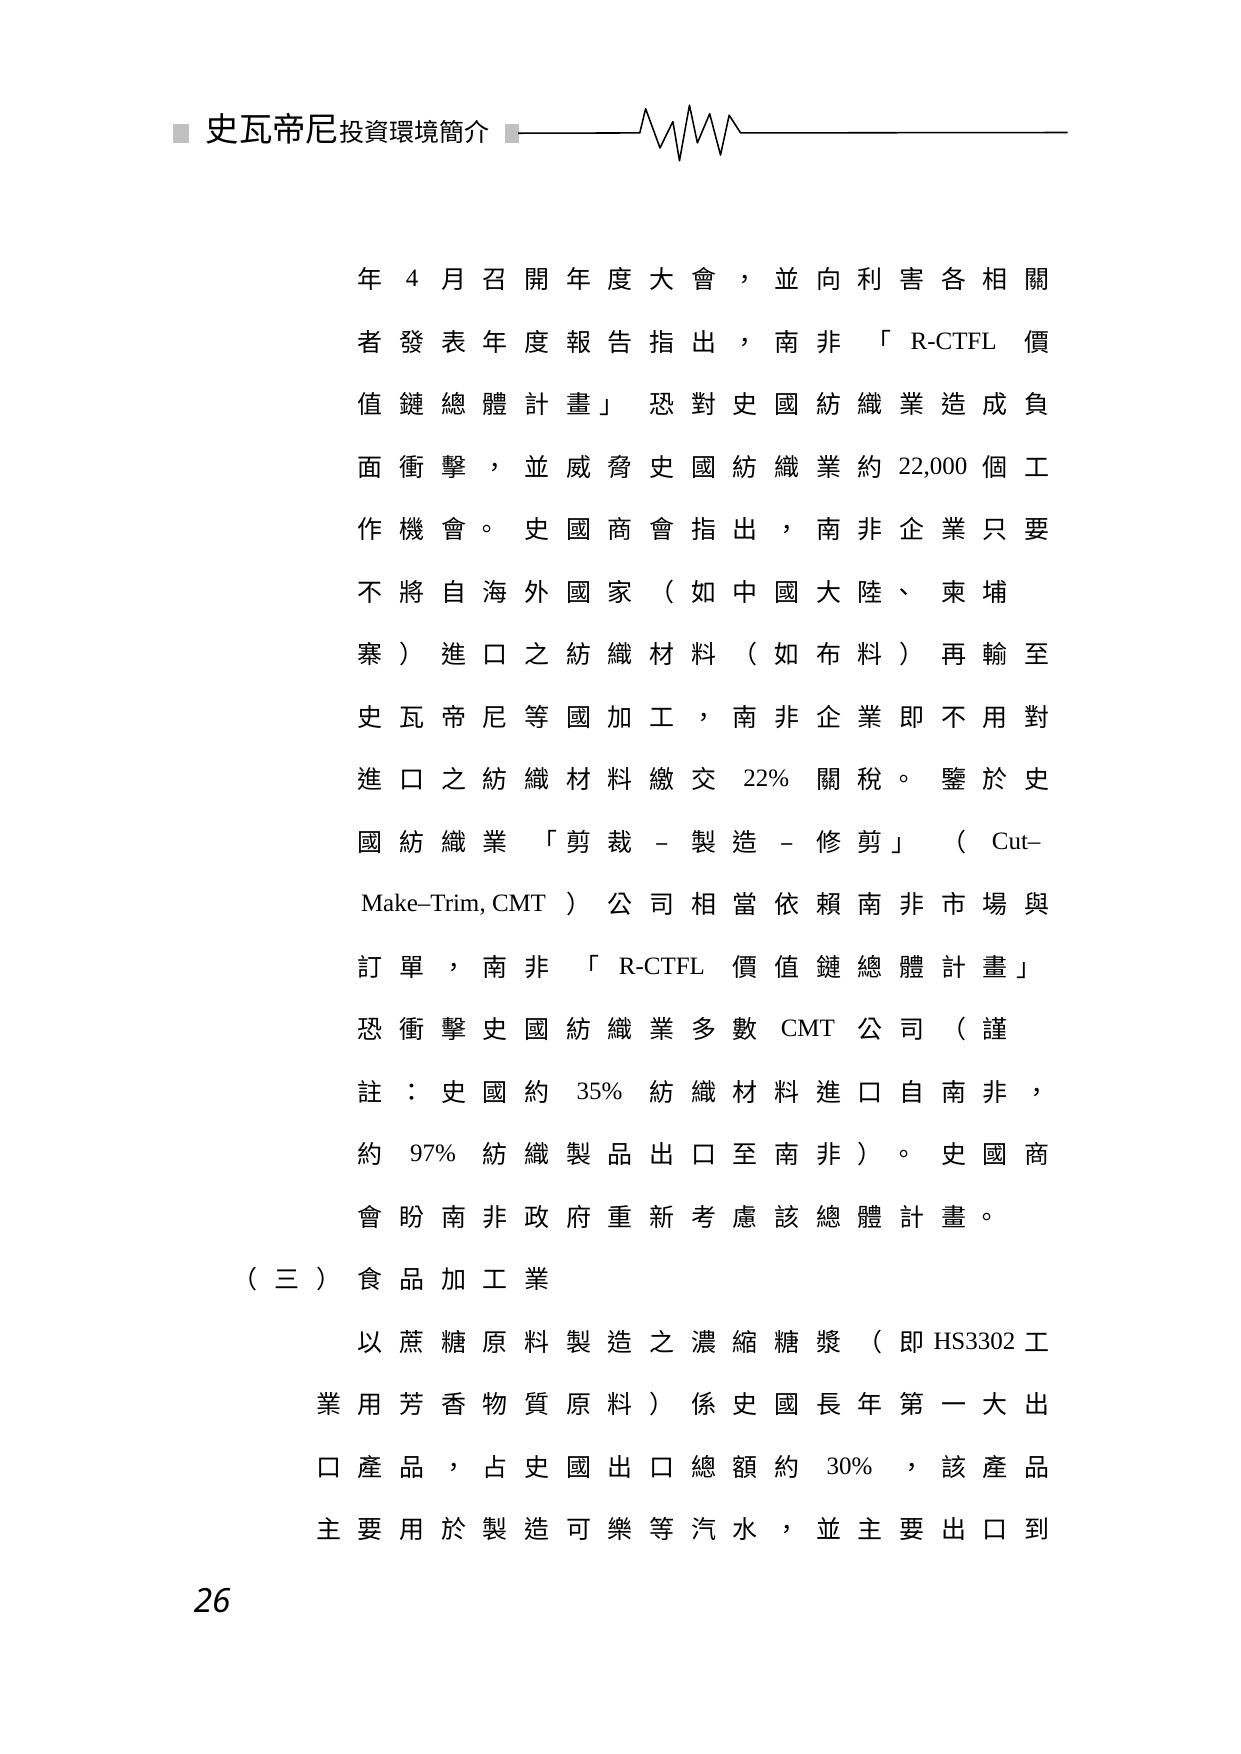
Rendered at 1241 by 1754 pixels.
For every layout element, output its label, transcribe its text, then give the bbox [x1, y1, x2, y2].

text 以蔗糖原料製造之濃縮糖漿（即HS3302工業用芳香物質原料）係史國長年第一大出口產品，占史國出口總額約30%，該產品主要用於製造可樂等汽水，並主要出口到 [281, 1299, 1058, 1549]
text （三）食品加工業 [207, 1236, 1058, 1299]
text 年4月召開年度大會，並向利害各相關者發表年度報告指出，南非「R-CTFL價值鏈總體計畫」恐對史國紡織業造成負面衝擊，並威脅史國紡織業約22,000個工作機會。史國商會指出，南非企業只要不將自海外國家（如中國大陸、柬埔寨）進口之紡織材料（如布料）再輸至史瓦帝尼等國加工，南非企業即不用對進口之紡織材料繳交22%關稅。鑒於史國紡織業「剪裁–製造–修剪」（Cut–Make–Trim, CMT）公司相當依賴南非市場與訂單，南非「R-CTFL價值鏈總體計畫」恐衝擊史國紡織業多數CMT公司（謹註：史國約35%紡織材料進口自南非，約97%紡織製品出口至南非）。史國商會盼南非政府重新考慮該總體計畫。 [330, 236, 1058, 1236]
